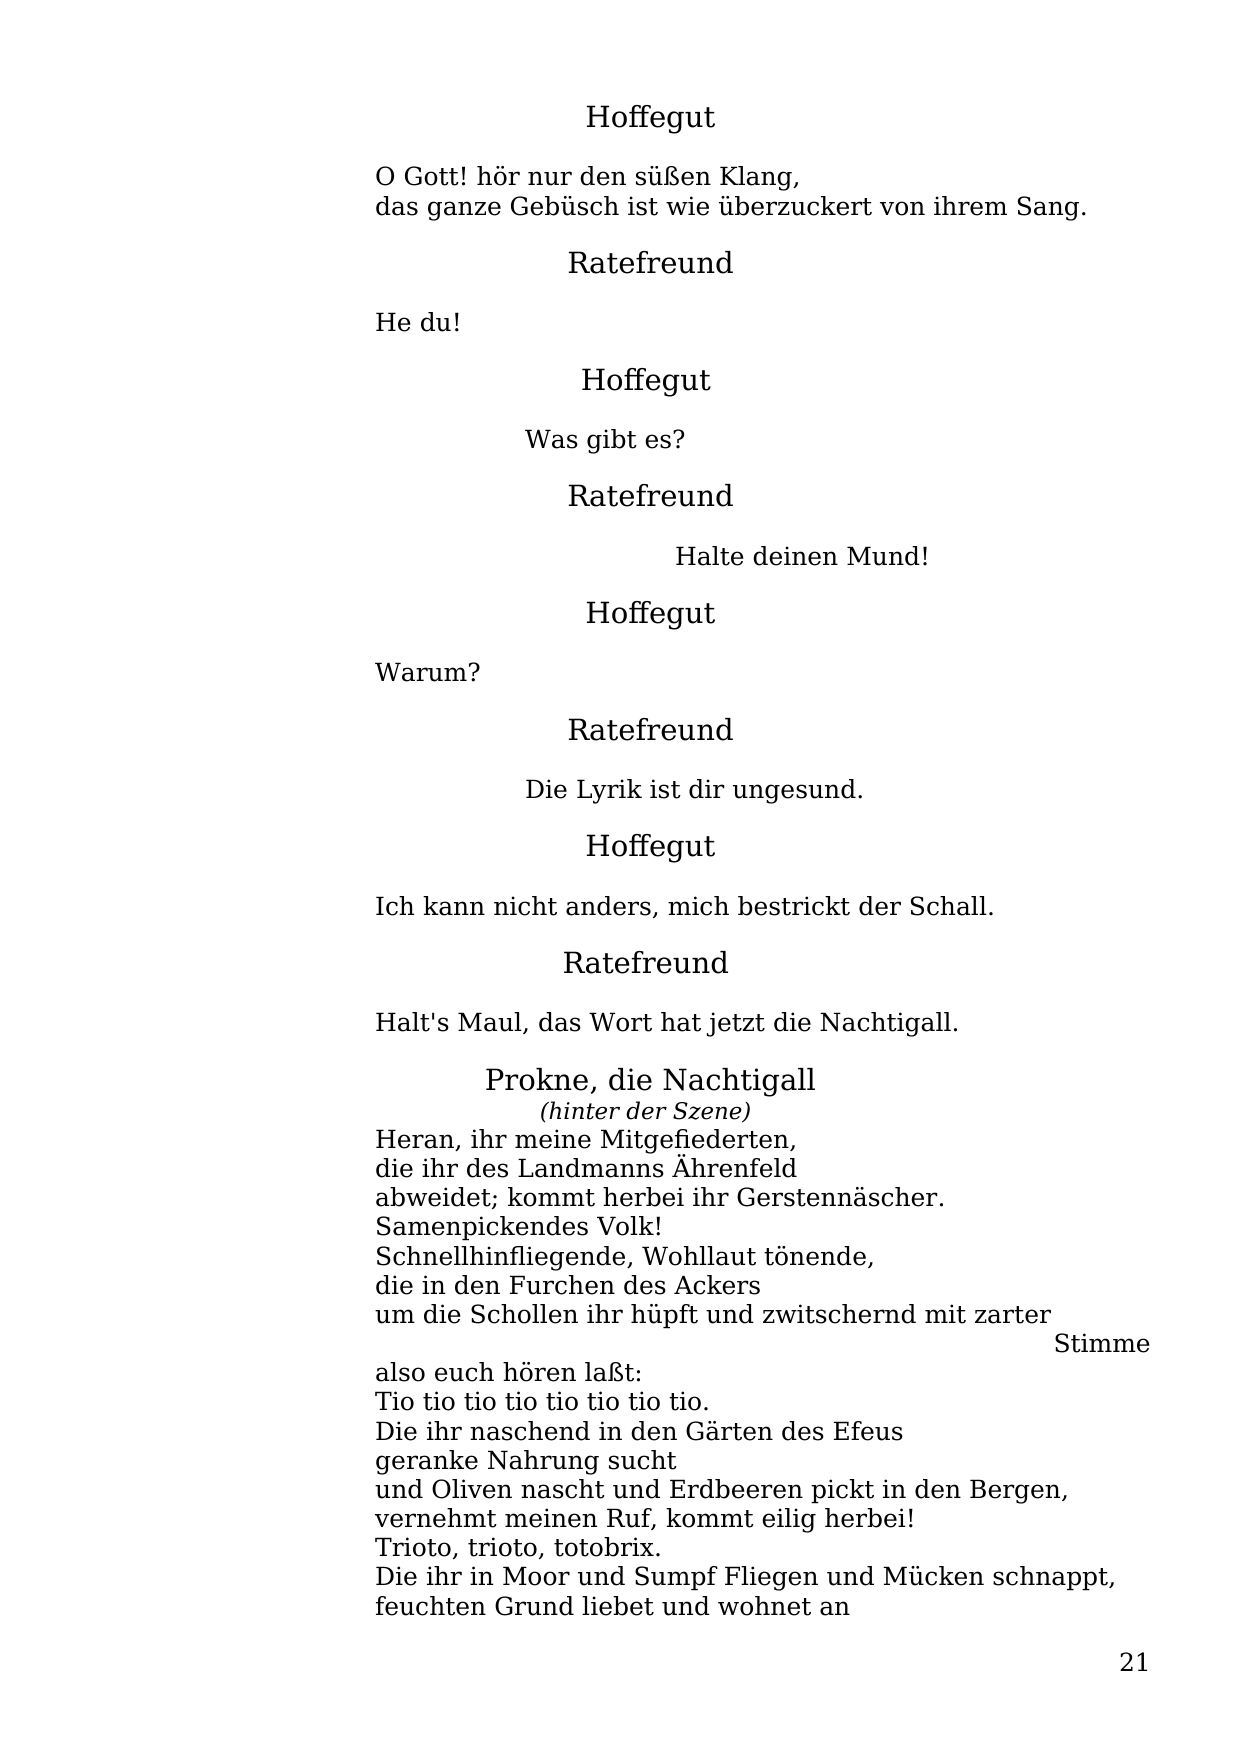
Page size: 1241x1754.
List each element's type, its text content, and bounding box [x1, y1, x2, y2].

text Die ihr naschend in den Gärten des Efeus [375, 1417, 1151, 1446]
text Stimme [375, 1329, 1151, 1358]
text O Gott! hör nur den süßen Klang, [375, 134, 1151, 192]
text Warum? [375, 630, 1151, 687]
text Prokne, die Nachtigall [150, 1037, 1151, 1097]
text Hoffegut [150, 571, 1151, 630]
text und Oliven nascht und Erdbeeren pickt in den Bergen, [375, 1475, 1151, 1504]
text also euch hören laßt: [375, 1358, 1151, 1387]
text Halte deinen Mund! [375, 513, 1151, 571]
text Die Lyrik ist dir ungesund. [375, 747, 1151, 804]
text Die ihr in Moor und Sumpf Fliegen und Mücken schnappt, [375, 1562, 1151, 1592]
text Was gibt es? [375, 397, 1151, 454]
text die ihr des Landmanns Ährenfeld [375, 1154, 1151, 1183]
text Ratefreund [150, 221, 1151, 280]
text He du! [375, 280, 1151, 337]
text Ratefreund [150, 687, 1151, 747]
text feuchten Grund liebet und wohnet an [375, 1592, 1151, 1621]
text Tio tio tio tio tio tio tio tio. [375, 1387, 1151, 1417]
text Hoffegut [150, 337, 1151, 397]
text die in den Furchen des Ackers [375, 1271, 1151, 1300]
text Hoffegut [150, 75, 1151, 134]
text das ganze Gebüsch ist wie überzuckert von ihrem Sang. [375, 192, 1151, 221]
text Hoffegut [150, 804, 1151, 863]
text Ich kann nicht anders, mich bestrickt der Schall. [375, 863, 1151, 921]
text Trioto, trioto, totobrix. [375, 1533, 1151, 1562]
text Halt's Maul, das Wort hat jetzt die Nachtigall. [375, 980, 1151, 1037]
text Ratefreund [150, 921, 1151, 980]
text um die Schollen ihr hüpft und zwitschernd mit zarter [375, 1300, 1151, 1329]
text abweidet; kommt herbei ihr Gerstennäscher. [375, 1183, 1151, 1212]
text Samenpickendes Volk! [375, 1212, 1151, 1242]
text Schnellhinfliegende, Wohllaut tönende, [375, 1242, 1151, 1271]
text (hinter der Szene) [150, 1097, 1151, 1124]
text vernehmt meinen Ruf, kommt eilig herbei! [375, 1504, 1151, 1533]
text Ratefreund [150, 454, 1151, 513]
text Heran, ihr meine Mitgefiederten, [375, 1124, 1151, 1154]
text geranke Nahrung sucht [375, 1446, 1151, 1475]
